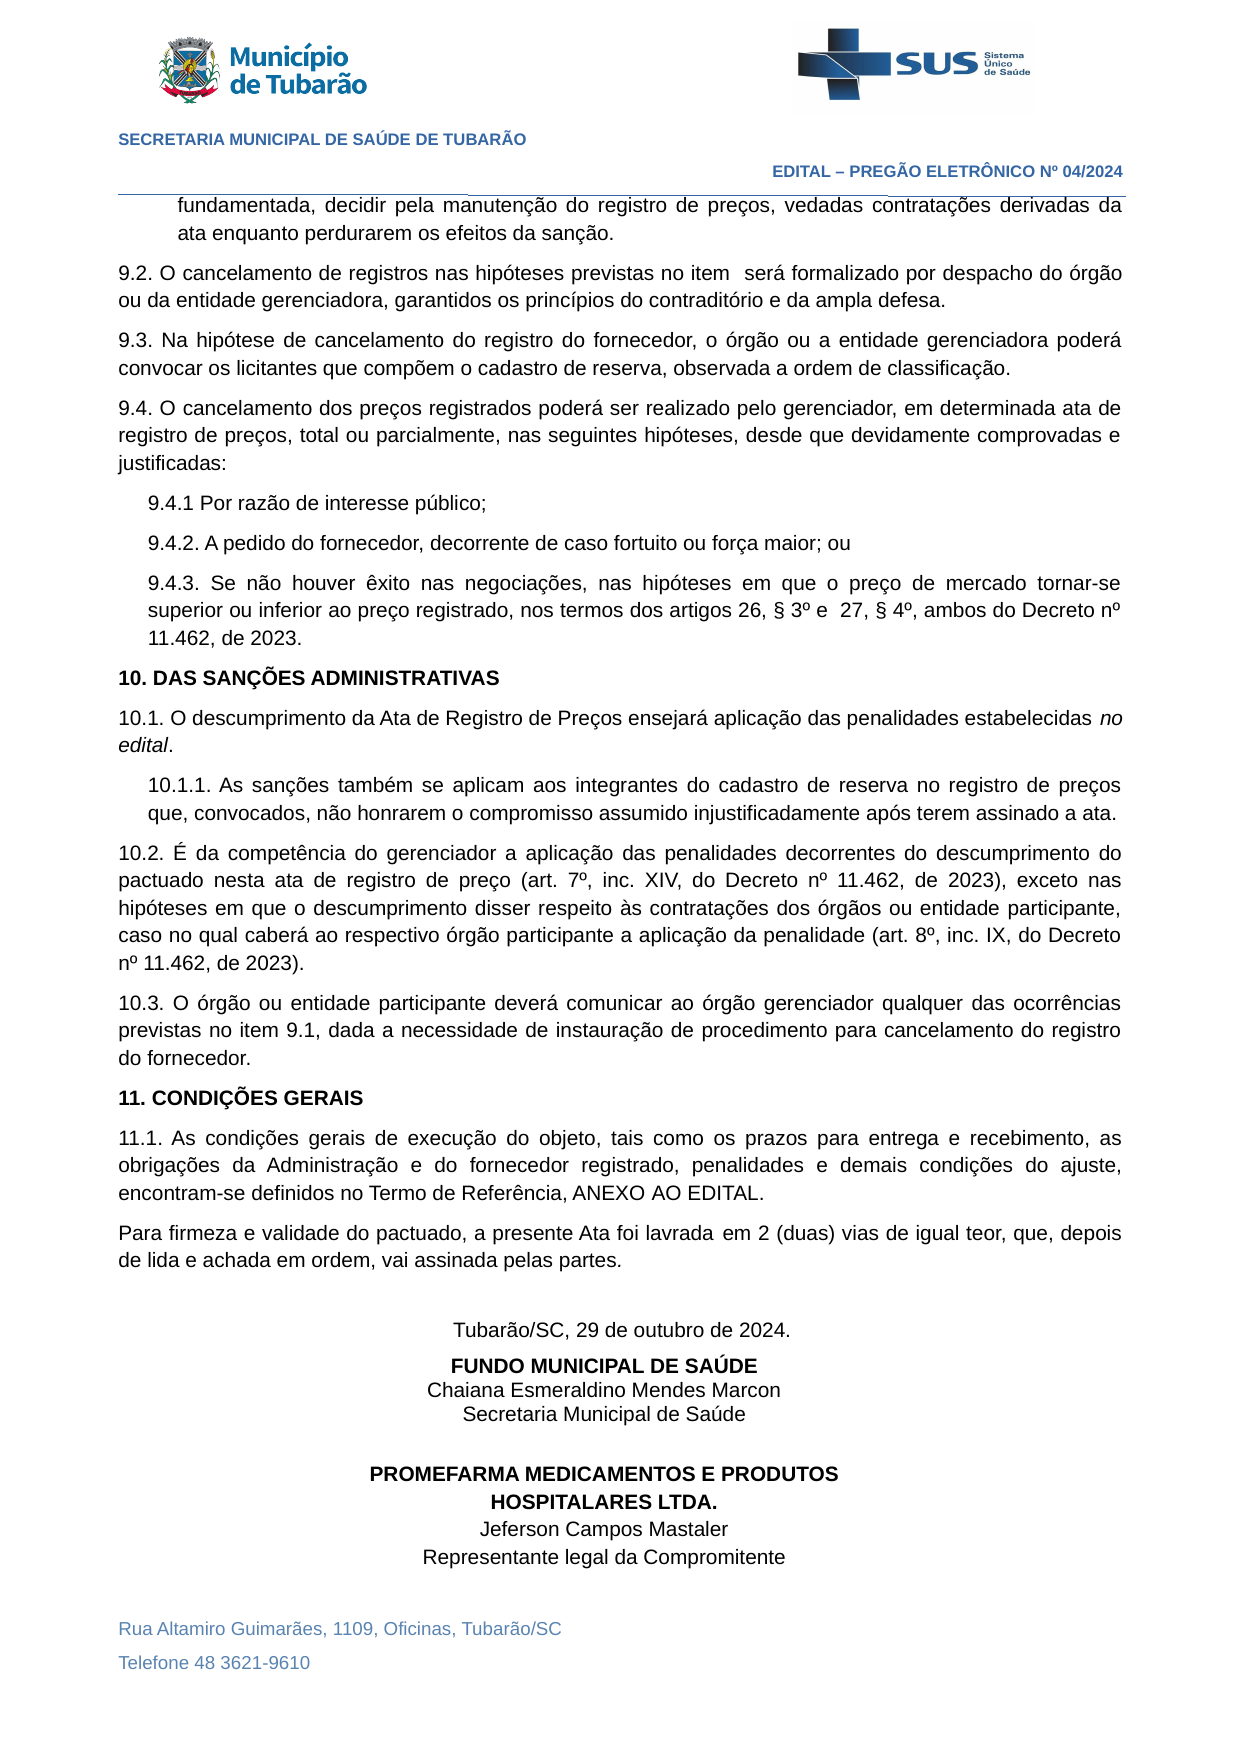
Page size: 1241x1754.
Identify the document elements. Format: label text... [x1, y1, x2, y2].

list 9.3. Na hipótese de cancelamento do registro do fornecedor, o órgão ou a entidade gerenciadora poderá convocar os licitantes que compõem o cadastro de reserva, observada a ordem de classificação. [118, 328, 1123, 379]
list 9.2. O cancelamento de registros nas hipóteses previstas no item será formalizado por despacho do órgão ou da entidade gerenciadora, garantidos os princípios do contraditório e da ampla defesa. [118, 261, 1123, 312]
list 10.3. O órgão ou entidade participante deverá comunicar ao órgão gerenciador qualquer das ocorrências previstas no item 9.1, dada a necessidade de instauração de procedimento para cancelamento do registro do fornecedor. [118, 991, 1123, 1069]
table_cell [108, 1462, 362, 1545]
table_cell [846, 1462, 1109, 1545]
table_header [846, 1354, 1109, 1438]
list 11.1. As condições gerais de execução do objeto, tais como os prazos para entrega e recebimento, as obrigações da Administração e do fornecedor registrado, penalidades e demais condições do ajuste, encontram-se definidos no Termo de Referência, ANEXO AO EDITAL. [118, 1126, 1123, 1204]
list fundamentada, decidir pela manutenção do registro de preços, vedadas contratações derivadas da ata enquanto perdurarem os efeitos da sanção. [177, 193, 1123, 244]
list 9.4.3. Se não houver êxito nas negociações, nas hipóteses em que o preço de mercado tornar-se superior ou inferior ao preço registrado, nos termos dos artigos 26, § 3º e 27, § 4º, ambos do Decreto nº 11.462, de 2023. [148, 571, 1123, 649]
table_cell [362, 1569, 846, 1593]
list 10.2. É da competência do gerenciador a aplicação das penalidades decorrentes do descumprimento do pactuado nesta ata de registro de preço (art. 7º, inc. XIV, do Decreto nº 11.462, de 2023), exceto nas hipóteses em que o descumprimento disser respeito às contratações dos órgãos ou entidade participante, caso no qual caberá ao respectivo órgão participante a aplicação da penalidade (art. 8º, inc. IX, do Decreto nº 11.462, de 2023). [118, 841, 1123, 974]
table_cell PROMEFARMA MEDICAMENTOS E PRODUTOS HOSPITALARES LTDA. Jeferson Campos Mastaler [362, 1462, 846, 1545]
table_cell [108, 1438, 362, 1462]
table_cell [108, 1545, 362, 1569]
table_header [108, 1354, 362, 1438]
list 9.4.1 Por razão de interesse público; [148, 491, 1123, 514]
table_cell Representante legal da Compromitente [362, 1545, 846, 1569]
list 10.1.1. As sanções também se aplicam aos integrantes do cadastro de reserva no registro de preços que, convocados, não honrarem o compromisso assumido injustificadamente após terem assinado a ata. [148, 773, 1123, 824]
list 10.1. O descumprimento da Ata de Registro de Preços ensejará aplicação das penalidades estabelecidas no edital. [118, 706, 1123, 757]
list 11. CONDIÇÕES GERAIS [118, 1086, 1123, 1109]
table_cell [846, 1545, 1109, 1569]
table_cell [108, 1569, 362, 1593]
list 9.4. O cancelamento dos preços registrados poderá ser realizado pelo gerenciador, em determinada ata de registro de preços, total ou parcialmente, nas seguintes hipóteses, desde que devidamente comprovadas e justificadas: [118, 396, 1123, 474]
picture [794, 21, 1034, 114]
list 10. DAS SANÇÕES ADMINISTRATIVAS [118, 666, 1123, 689]
picture [135, 21, 386, 119]
table_cell [846, 1438, 1109, 1462]
table_cell [846, 1569, 1109, 1593]
table_cell [362, 1438, 846, 1462]
text Tubarão/SC, 29 de outubro de 2024. [118, 1318, 1126, 1342]
table_header FUNDO MUNICIPAL DE SAÚDE Chaiana Esmeraldino Mendes Marcon Secretaria Municipal de Saúde [362, 1354, 846, 1438]
text Para firmeza e validade do pactuado, a presente Ata foi lavrada em 2 (duas) vias de igual teor, que, depois de lida e achada em ordem, vai assinada pelas partes. [118, 1221, 1123, 1272]
list 9.4.2. A pedido do fornecedor, decorrente de caso fortuito ou força maior; ou [148, 531, 1123, 554]
